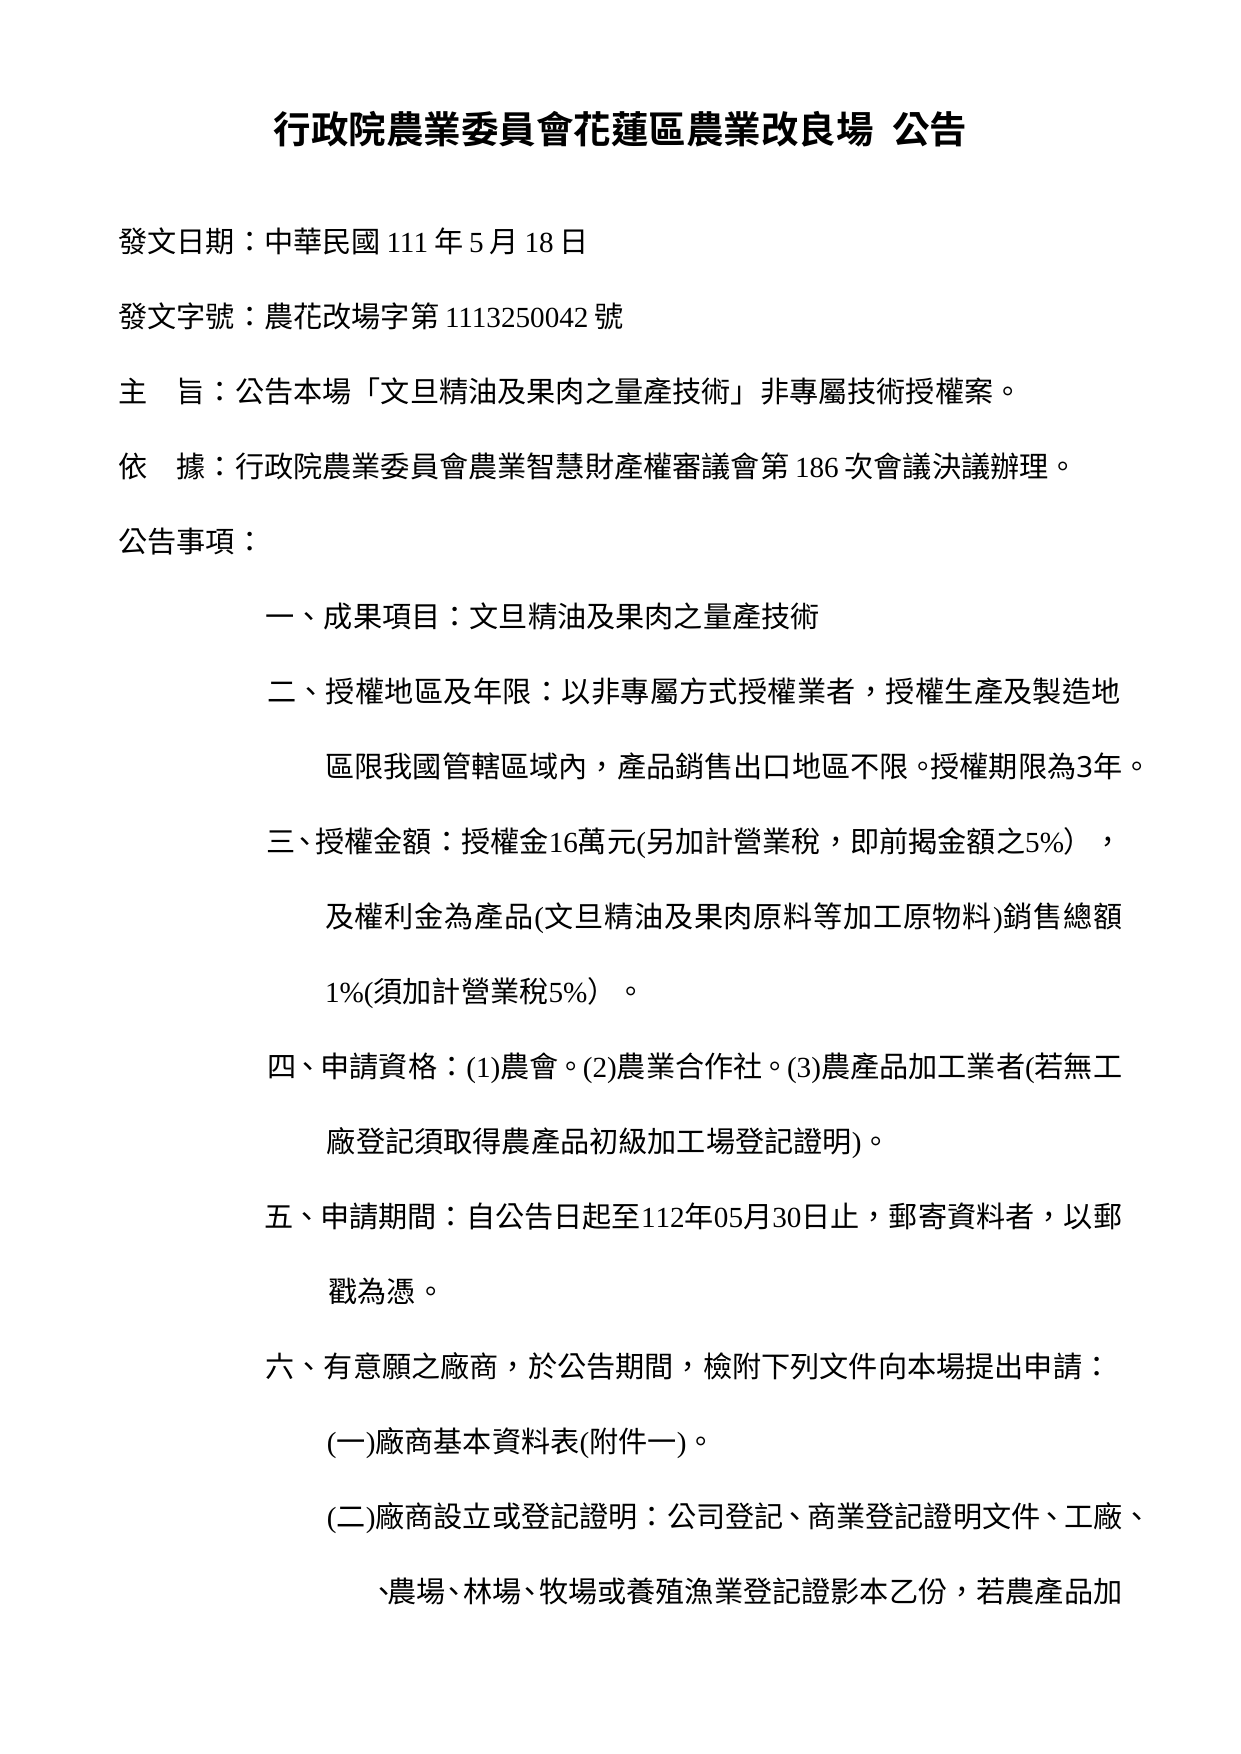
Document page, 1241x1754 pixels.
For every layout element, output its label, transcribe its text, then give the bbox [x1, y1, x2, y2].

text 公告事項： [118, 502, 1122, 577]
text 行政院農業委員會花蓮區農業改良場 公告 [118, 89, 1122, 164]
text 三、授權金額：授權金16萬元(另加計營業稅，即前揭金額之5%），及權利金為產品(文旦精油及果肉原料等加工原物料)銷售總額1%(須加計營業稅5%）。 [266, 802, 1122, 1027]
text 六、有意願之廠商，於公告期間，檢附下列文件向本場提出申請： [118, 1327, 1122, 1402]
text 五、申請期間：自公告日起至112年05月30日止，郵寄資料者，以郵戳為憑。 [264, 1177, 1122, 1327]
text 發文字號：農花改場字第1113250042號 [118, 277, 1122, 352]
text (一)廠商基本資料表(附件一)。 [118, 1402, 1122, 1477]
text 四、申請資格：(1)農會。(2)農業合作社。(3)農產品加工業者(若無工廠登記須取得農產品初級加工場登記證明)。 [267, 1027, 1122, 1177]
text 、農場、林場、牧場或養殖漁業登記證影本乙份，若農產品加 [369, 1552, 1122, 1627]
text 一、成果項目：文旦精油及果肉之量產技術 [118, 577, 1122, 652]
text 二、授權地區及年限：以非專屬方式授權業者，授權生產及製造地區限我國管轄區域內，產品銷售出口地區不限。授權期限為3年。 [267, 652, 1122, 802]
text (二)廠商設立或登記證明：公司登記、商業登記證明文件、工廠、 [118, 1477, 1122, 1552]
text 發文日期：中華民國111年5月18日 [118, 202, 1122, 277]
text 主 旨：公告本場「文旦精油及果肉之量產技術」非專屬技術授權案。 [118, 352, 1122, 427]
text 依 據：行政院農業委員會農業智慧財產權審議會第186次會議決議辦理。 [118, 427, 1122, 502]
